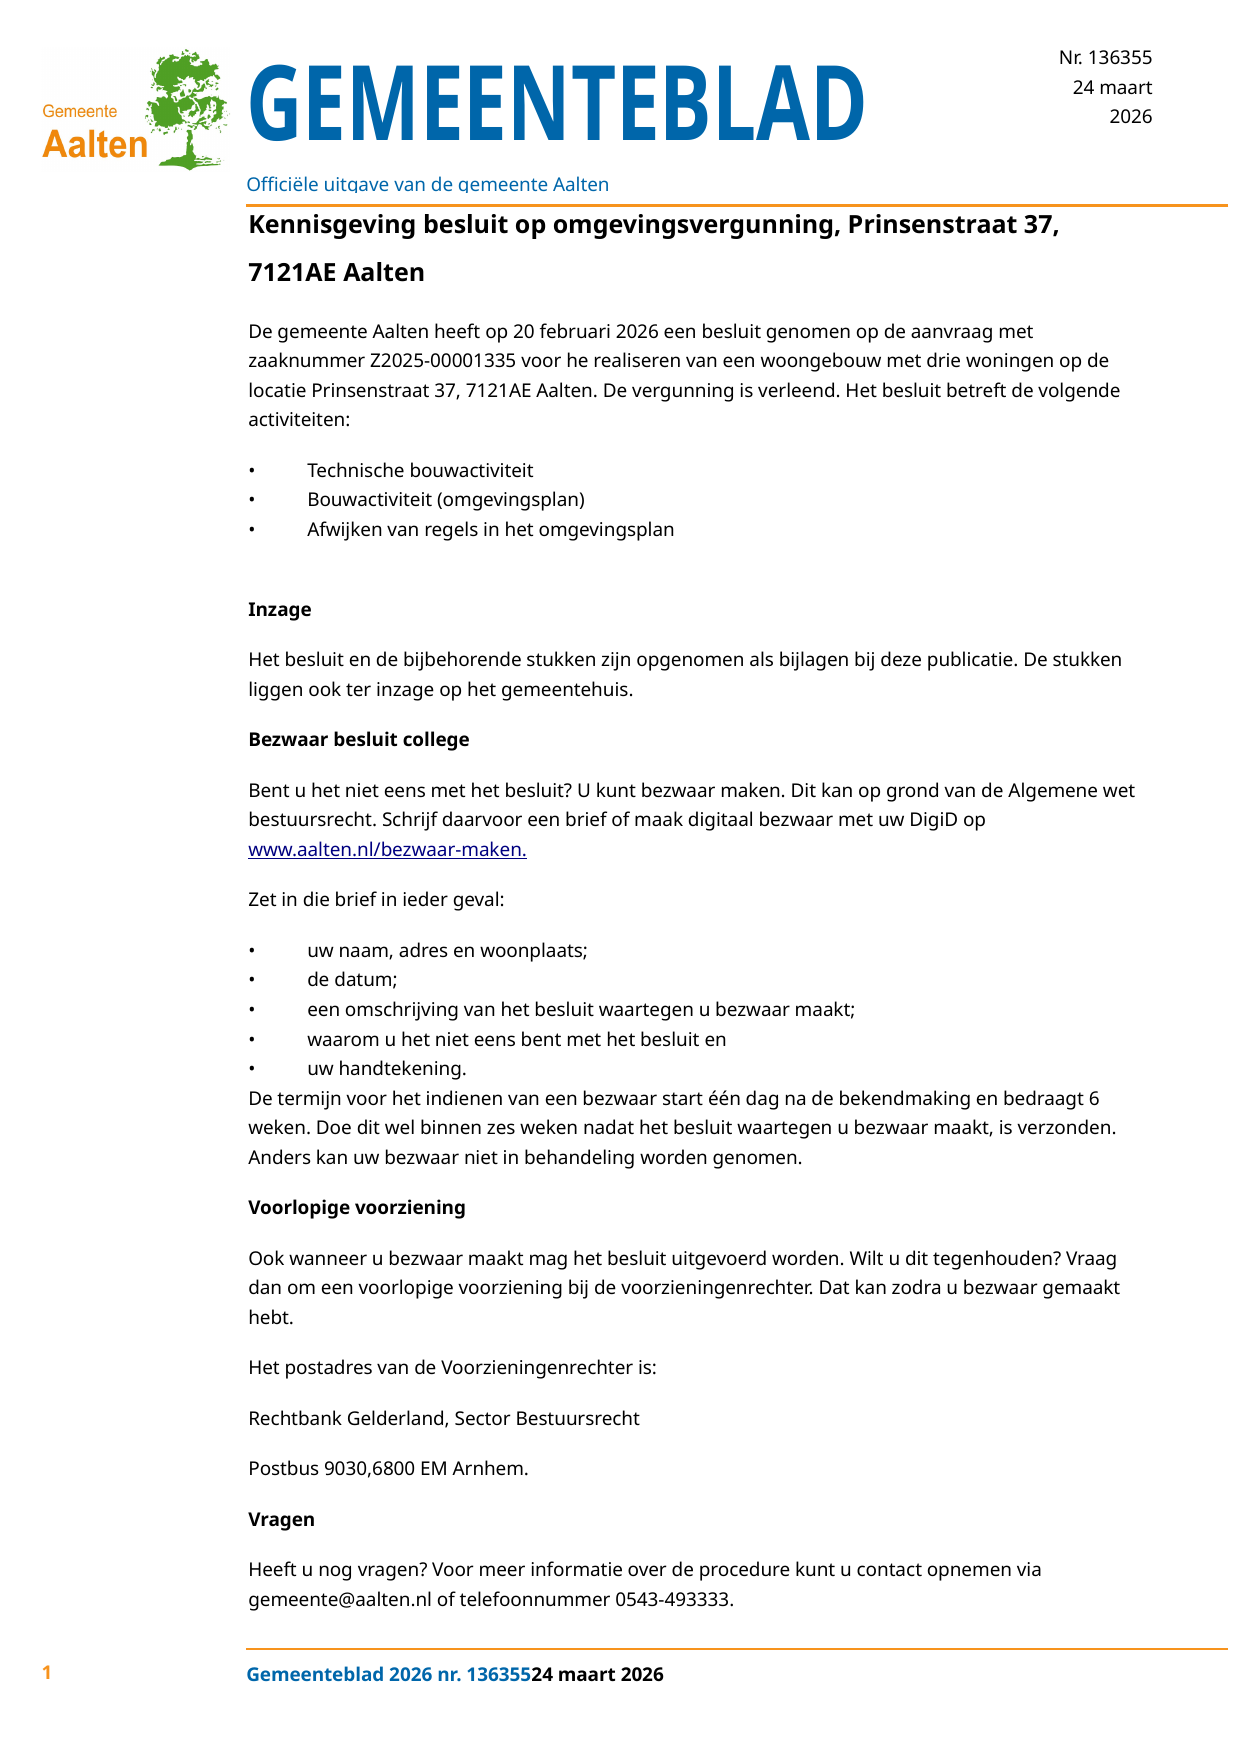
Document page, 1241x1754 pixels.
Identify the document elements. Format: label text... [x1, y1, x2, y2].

text Vragen [248, 1506, 1152, 1532]
text De termijn voor het indienen van een bezwaar start één dag na de bekendmaking en bedraagt 6 weken. Doe dit wel binnen zes weken nadat het besluit waartegen u bezwaar maakt, is verzonden. Anders kan uw bezwaar niet in behandeling worden genomen. [248, 1085, 1152, 1170]
text Het besluit en de bijbehorende stukken zijn opgenomen als bijlagen bij deze publicatie. De stukken liggen ook ter inzage op het gemeentehuis. [248, 647, 1152, 702]
text Het postadres van de Voorzieningenrechter is: [248, 1354, 1152, 1380]
text Bezwaar besluit college [248, 727, 1152, 752]
list waarom u het niet eens bent met het besluit en [248, 1026, 1152, 1052]
text Voorlopige voorziening [248, 1194, 1152, 1220]
text Postbus 9030,6800 EM Arnhem. [248, 1455, 1152, 1481]
text Zet in die brief in ieder geval: [248, 887, 1152, 912]
text De gemeente Aalten heeft op 20 februari 2026 een besluit genomen op de aanvraag met zaaknummer Z2025-00001335 voor he realiseren van een woongebouw met drie woningen op de locatie Prinsenstraat 37, 7121AE Aalten. De vergunning is verleend. Het besluit betreft de volgende activiteiten: [248, 318, 1152, 432]
list uw handtekening. [248, 1055, 1152, 1081]
text Kennisgeving besluit op omgevingsvergunning, Prinsenstraat 37, 7121AE Aalten [248, 207, 1152, 288]
text Rechtbank Gelderland, Sector Bestuursrecht [248, 1405, 1152, 1431]
list een omschrijving van het besluit waartegen u bezwaar maakt; [248, 996, 1152, 1022]
picture [41, 47, 231, 172]
list uw naam, adres en woonplaats; [248, 937, 1152, 963]
list Bouwactiviteit (omgevingsplan) [248, 487, 1152, 512]
text Ook wanneer u bezwaar maakt mag het besluit uitgevoerd worden. Wilt u dit tegenhouden? Vraag dan om een voorlopige voorziening bij de voorzieningenrechter. Dat kan zodra u bezwaar gemaakt hebt. [248, 1245, 1152, 1330]
list Technische bouwactiviteit [248, 457, 1152, 483]
text Bent u het niet eens met het besluit? U kunt bezwaar maken. Dit kan op grond van de Algemene wet bestuursrecht. Schrijf daarvoor een brief of maak digitaal bezwaar met uw DigiD op www.aalten.nl/bezwaar-maken. [248, 777, 1152, 862]
list de datum; [248, 967, 1152, 992]
text Heeft u nog vragen? Voor meer informatie over de procedure kunt u contact opnemen via gemeente@aalten.nl of telefoonnummer 0543-493333. [248, 1556, 1152, 1612]
list Afwijken van regels in het omgevingsplan [248, 516, 1152, 542]
text Inzage [248, 596, 1152, 622]
